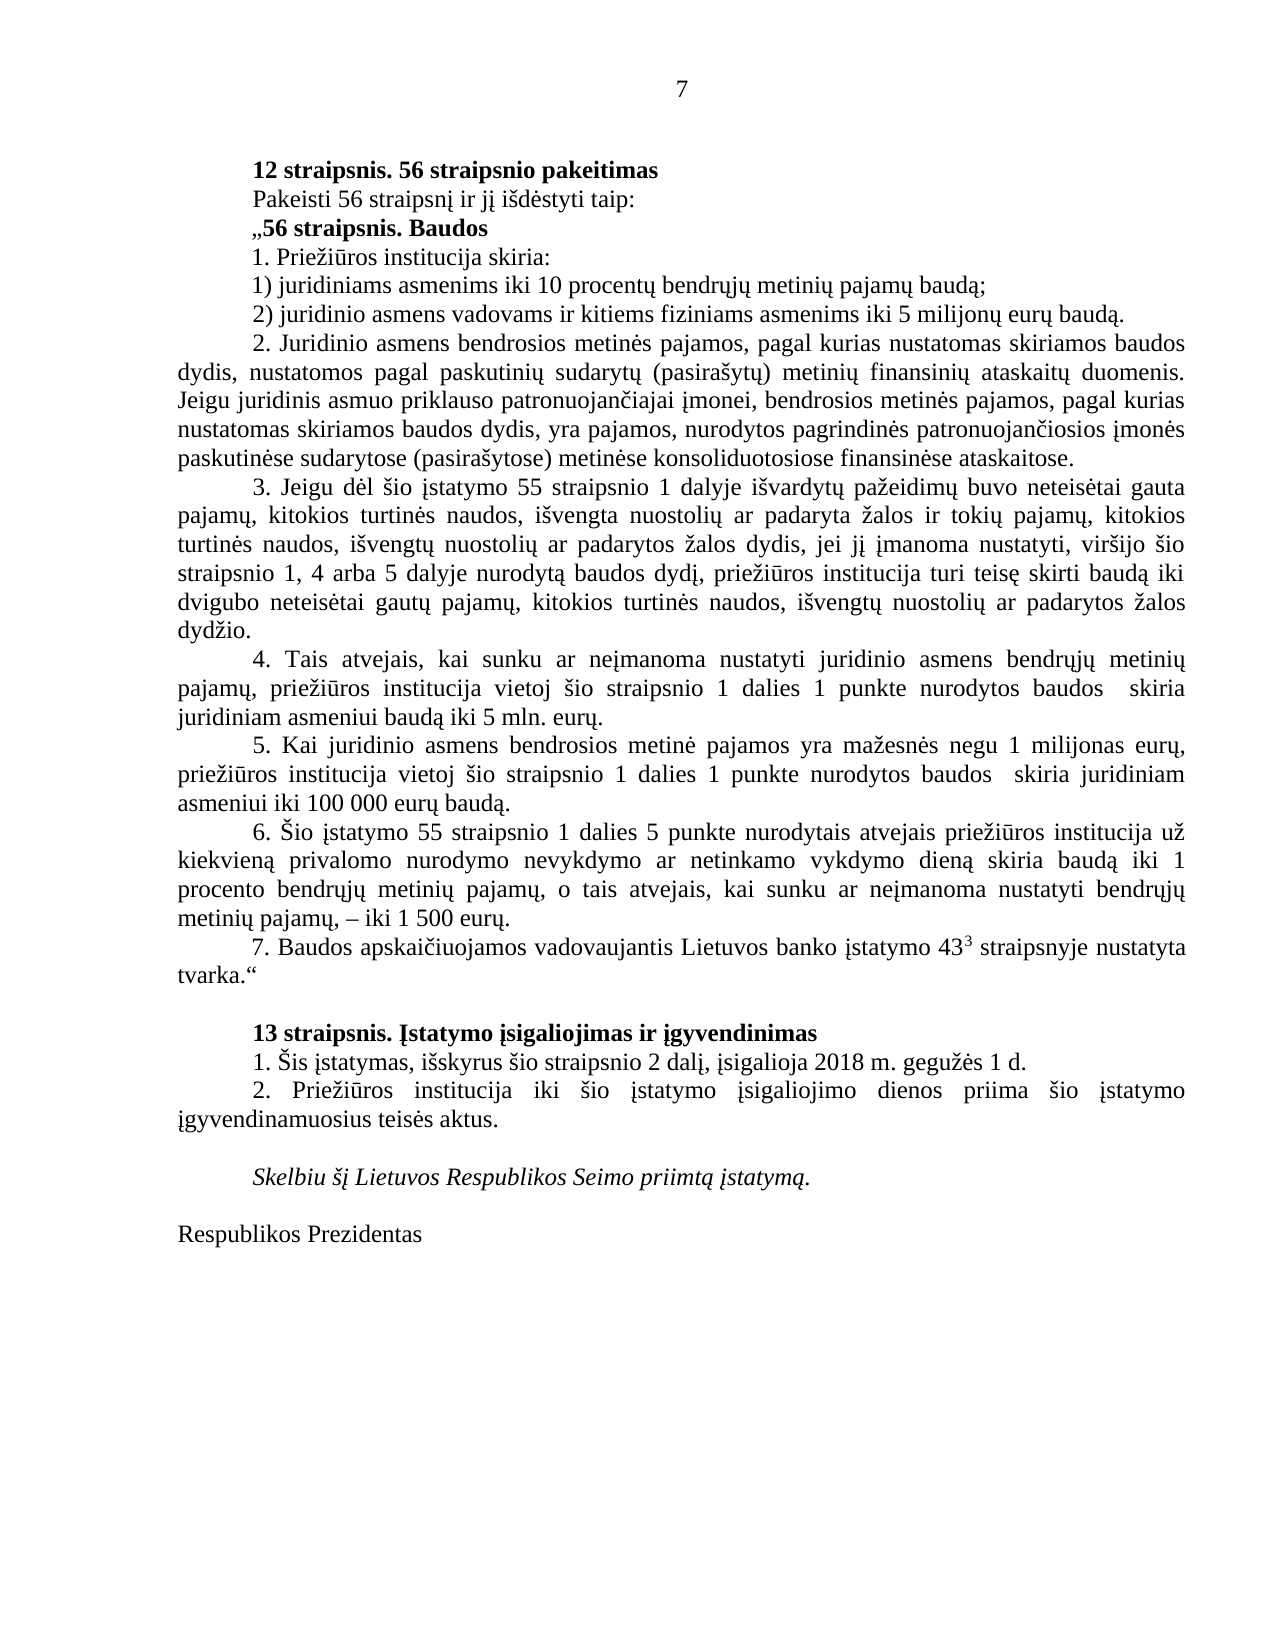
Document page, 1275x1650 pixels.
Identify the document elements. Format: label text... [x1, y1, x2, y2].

text Pakeisti 56 straipsnį ir jį išdėstyti taip: [177, 184, 1186, 213]
text 2. Priežiūros institucija iki šio įstatymo įsigaliojimo dienos priima šio įstatymo įgyvendinamuosius teisės aktus. [177, 1075, 1186, 1133]
text 1) juridiniams asmenims iki 10 procentų bendrųjų metinių pajamų baudą; [177, 270, 1186, 299]
text 13 straipsnis. Įstatymo įsigaliojimas ir įgyvendinimas [177, 1018, 1186, 1047]
text 6. Šio įstatymo 55 straipsnio 1 dalies 5 punkte nurodytais atvejais priežiūros institucija už kiekvieną privalomo nurodymo nevykdymo ar netinkamo vykdymo dieną skiria baudą iki 1 procento bendrųjų metinių pajamų, o tais atvejais, kai sunku ar neįmanoma nustatyti bendrųjų metinių pajamų, – iki 1 500 eurų. [177, 817, 1186, 932]
text 12 straipsnis. 56 straipsnio pakeitimas [177, 155, 1186, 184]
text Respublikos Prezidentas [177, 1219, 1186, 1248]
text 4. Tais atvejais, kai sunku ar neįmanoma nustatyti juridinio asmens bendrųjų metinių pajamų, priežiūros institucija vietoj šio straipsnio 1 dalies 1 punkte nurodytos baudos skiria juridiniam asmeniui baudą iki 5 mln. eurų. [177, 644, 1186, 730]
text Skelbiu šį Lietuvos Respublikos Seimo priimtą įstatymą. [177, 1162, 1186, 1190]
text 2. Juridinio asmens bendrosios metinės pajamos, pagal kurias nustatomas skiriamos baudos dydis, nustatomos pagal paskutinių sudarytų (pasirašytų) metinių finansinių ataskaitų duomenis. Jeigu juridinis asmuo priklauso patronuojančiajai įmonei, bendrosios metinės pajamos, pagal kurias nustatomas skiriamos baudos dydis, yra pajamos, nurodytos pagrindinės patronuojančiosios įmonės paskutinėse sudarytose (pasirašytose) metinėse konsoliduotosiose finansinėse ataskaitose. [177, 328, 1186, 472]
text 3. Jeigu dėl šio įstatymo 55 straipsnio 1 dalyje išvardytų pažeidimų buvo neteisėtai gauta pajamų, kitokios turtinės naudos, išvengta nuostolių ar padaryta žalos ir tokių pajamų, kitokios turtinės naudos, išvengtų nuostolių ar padarytos žalos dydis, jei jį įmanoma nustatyti, viršijo šio straipsnio 1, 4 arba 5 dalyje nurodytą baudos dydį, priežiūros institucija turi teisę skirti baudą iki dvigubo neteisėtai gautų pajamų, kitokios turtinės naudos, išvengtų nuostolių ar padarytos žalos dydžio. [177, 472, 1186, 644]
text 7. Baudos apskaičiuojamos vadovaujantis Lietuvos banko įstatymo 433 straipsnyje nustatyta tvarka.“ [177, 932, 1186, 989]
text 1. Šis įstatymas, išskyrus šio straipsnio 2 dalį, įsigalioja 2018 m. gegužės 1 d. [177, 1047, 1186, 1075]
text „56 straipsnis. Baudos [177, 213, 1192, 242]
text 1. Priežiūros institucija skiria: [177, 242, 1186, 270]
text 2) juridinio asmens vadovams ir kitiems fiziniams asmenims iki 5 milijonų eurų baudą. [177, 299, 1186, 328]
text 5. Kai juridinio asmens bendrosios metinė pajamos yra mažesnės negu 1 milijonas eurų, priežiūros institucija vietoj šio straipsnio 1 dalies 1 punkte nurodytos baudos skiria juridiniam asmeniui iki 100 000 eurų baudą. [177, 730, 1186, 817]
